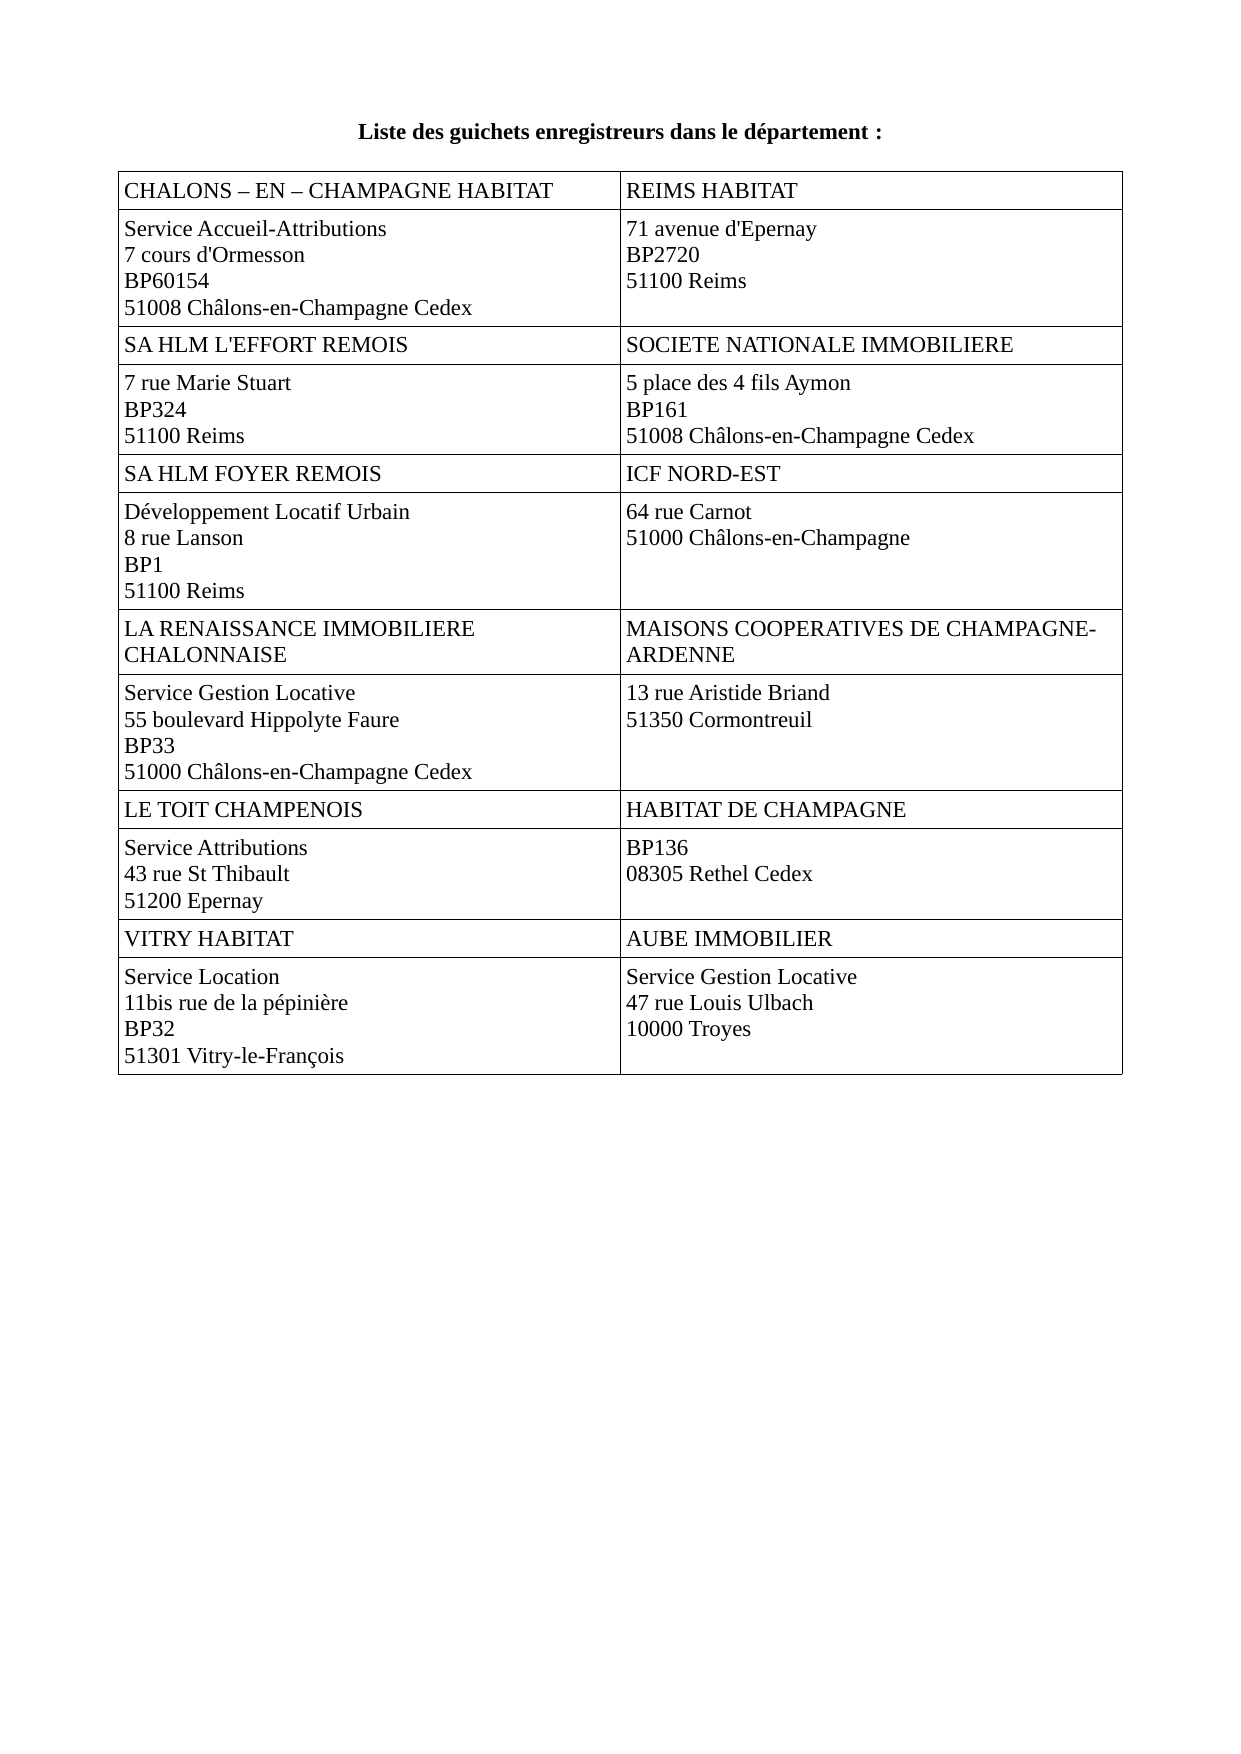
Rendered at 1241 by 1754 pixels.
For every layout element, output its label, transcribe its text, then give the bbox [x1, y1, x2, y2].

table_cell SOCIETE NATIONALE IMMOBILIERE [621, 327, 1122, 364]
table_cell HABITAT DE CHAMPAGNE [621, 791, 1122, 828]
table_cell 13 rue Aristide Briand 51350 Cormontreuil [621, 675, 1122, 790]
table_cell LA RENAISSANCE IMMOBILIERE CHALONNAISE [119, 610, 620, 673]
table_cell SA HLM L'EFFORT REMOIS [119, 327, 620, 364]
table_header CHALONS – EN – CHAMPAGNE HABITAT [119, 172, 620, 209]
table_cell Service Accueil-Attributions 7 cours d'Ormesson BP60154 51008 Châlons-en-Champagne Cedex [119, 210, 620, 326]
table_cell VITRY HABITAT [119, 920, 620, 957]
table_cell SA HLM FOYER REMOIS [119, 455, 620, 492]
table_cell ICF NORD-EST [621, 455, 1122, 492]
table_cell Service Gestion Locative 47 rue Louis Ulbach 10000 Troyes [621, 958, 1122, 1074]
table_cell 5 place des 4 fils Aymon BP161 51008 Châlons-en-Champagne Cedex [621, 365, 1122, 454]
table_cell 64 rue Carnot 51000 Châlons-en-Champagne [621, 493, 1122, 609]
text Liste des guichets enregistreurs dans le département : [118, 118, 1122, 144]
table_cell Service Location 11bis rue de la pépinière BP32 51301 Vitry-le-François [119, 958, 620, 1074]
table_cell Service Attributions 43 rue St Thibault 51200 Epernay [119, 829, 620, 919]
table_cell MAISONS COOPERATIVES DE CHAMPAGNE-ARDENNE [621, 610, 1122, 673]
table_cell LE TOIT CHAMPENOIS [119, 791, 620, 828]
table_cell Service Gestion Locative 55 boulevard Hippolyte Faure BP33 51000 Châlons-en-Champagne Cedex [119, 675, 620, 790]
table_cell BP136 08305 Rethel Cedex [621, 829, 1122, 919]
table_cell 71 avenue d'Epernay BP2720 51100 Reims [621, 210, 1122, 326]
table_cell AUBE IMMOBILIER [621, 920, 1122, 957]
table_cell Développement Locatif Urbain 8 rue Lanson BP1 51100 Reims [119, 493, 620, 609]
table_cell 7 rue Marie Stuart BP324 51100 Reims [119, 365, 620, 454]
table_header REIMS HABITAT [621, 172, 1122, 209]
